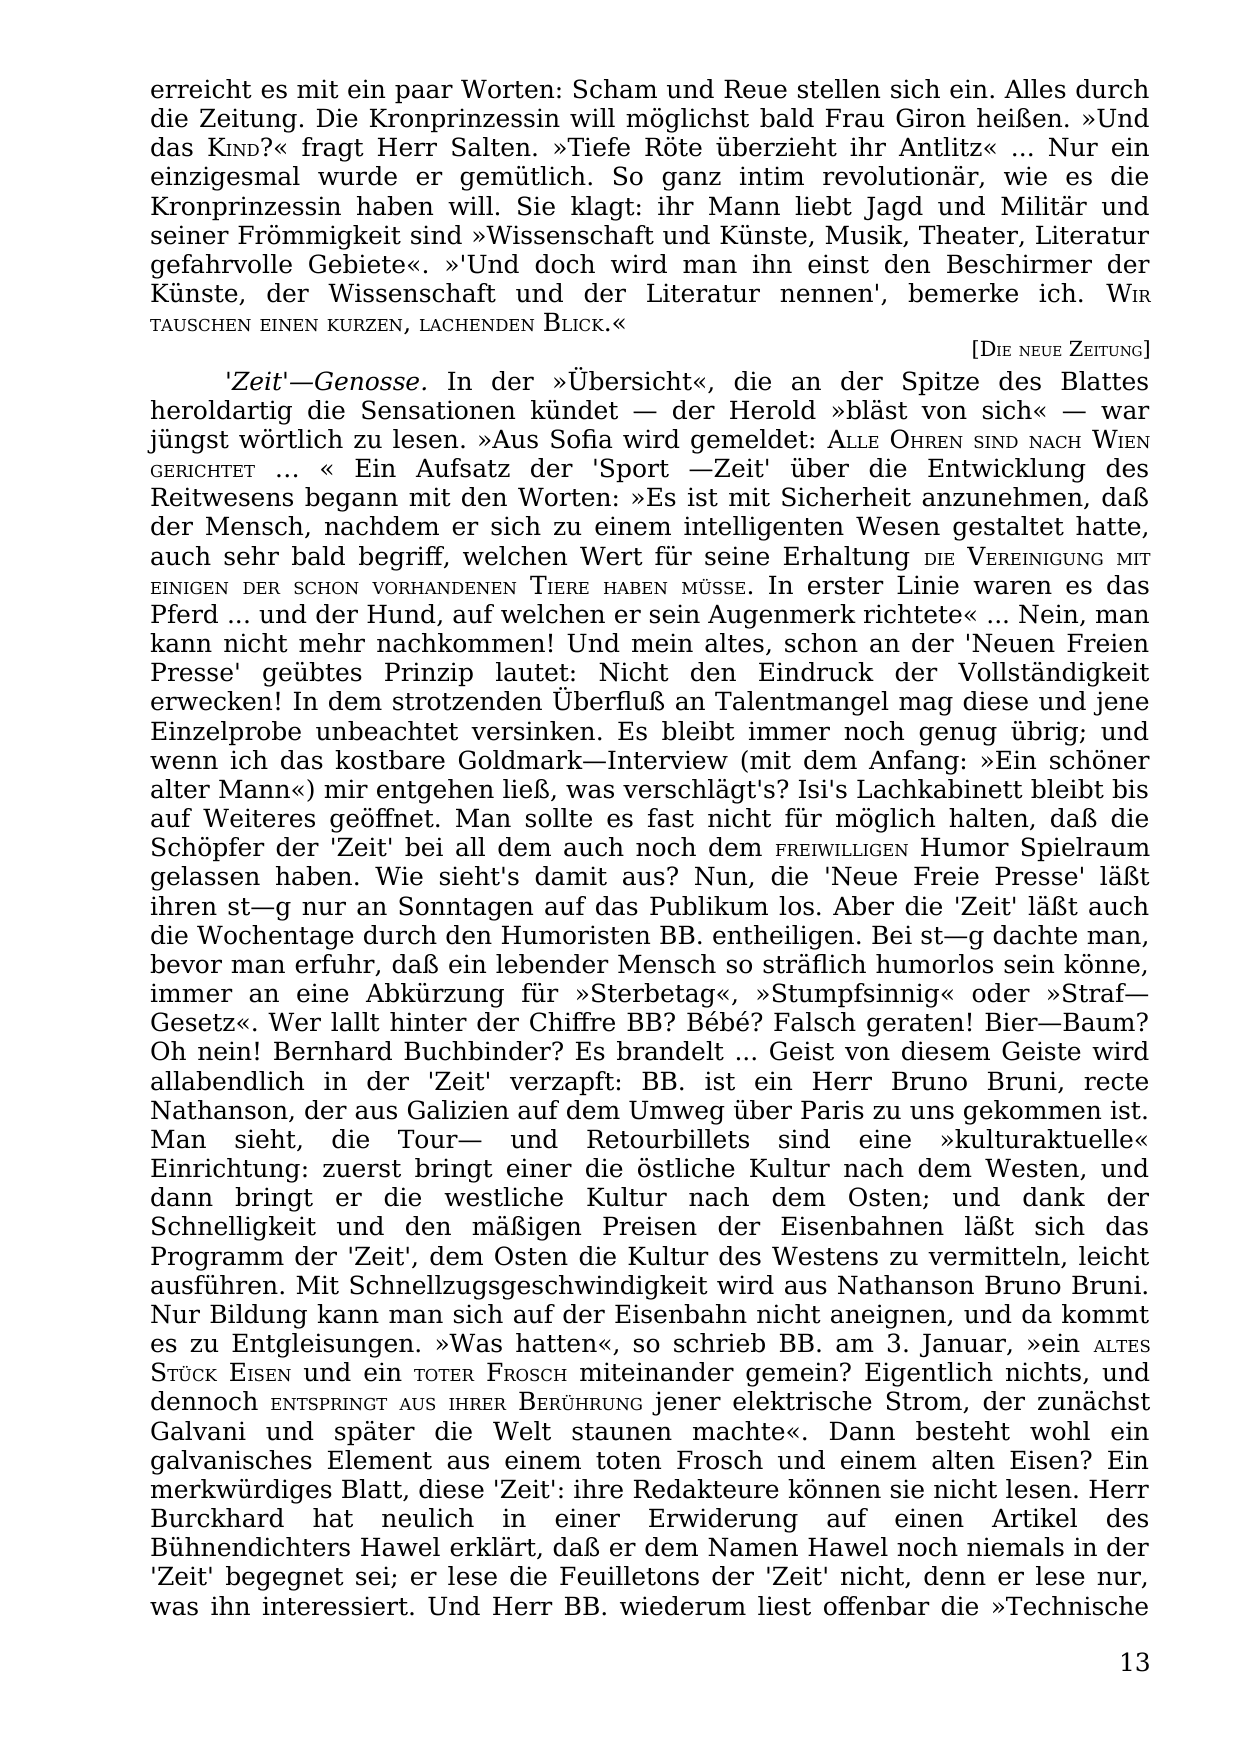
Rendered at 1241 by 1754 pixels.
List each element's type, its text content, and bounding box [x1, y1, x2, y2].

text [Die neue Zeitung] [150, 337, 1151, 362]
text 'Zeit'—Genosse. In der »Übersicht«, die an der Spitze des Blattes heroldartig die Sensationen kündet — der Herold »bläst von sich« — war jüngst wörtlich zu lesen. »Aus Sofia wird gemeldet: Alle Ohren sind nach Wien gerichtet … « Ein Aufsatz der 'Sport —Zeit' über die Entwicklung des Reitwesens begann mit den Worten: »Es ist mit Sicherheit anzunehmen, daß der Mensch, nachdem er sich zu einem intelligenten Wesen gestaltet hatte, auch sehr bald begriff, welchen Wert für seine Erhaltung die Vereinigung mit einigen der schon vorhandenen Tiere haben müsse. In erster Linie waren es das Pferd ... und der Hund, auf welchen er sein Augenmerk richtete« ... Nein, man kann nicht mehr nachkommen! Und mein altes, schon an der 'Neuen Freien Presse' geübtes Prinzip lautet: Nicht den Eindruck der Vollständigkeit erwecken! In dem strotzenden Überfluß an Talentmangel mag diese und jene Einzelprobe unbeachtet versinken. Es bleibt immer noch genug übrig; und wenn ich das kostbare Goldmark—Interview (mit dem Anfang: »Ein schöner alter Mann«) mir entgehen ließ, was verschlägt's? Isi's Lachkabinett bleibt bis auf Weiteres geöffnet. Man sollte es fast nicht für möglich halten, daß die Schöpfer der 'Zeit' bei all dem auch noch dem freiwilligen Humor Spielraum gelassen haben. Wie sieht's damit aus? Nun, die 'Neue Freie Presse' läßt ihren st—g nur an Sonntagen auf das Publikum los. Aber die 'Zeit' läßt auch die Wochentage durch den Humoristen BB. entheiligen. Bei st—g dachte man, bevor man erfuhr, daß ein lebender Mensch so sträflich humorlos sein könne, immer an eine Abkürzung für »Sterbetag«, »Stumpfsinnig« oder »Straf—Gesetz«. Wer lallt hinter der Chiffre BB? Bébé? Falsch geraten! Bier—Baum? Oh nein! Bernhard Buchbinder? Es brandelt ... Geist von diesem Geiste wird allabendlich in der 'Zeit' verzapft: BB. ist ein Herr Bruno Bruni, recte Nathanson, der aus Galizien auf dem Umweg über Paris zu uns gekommen ist. Man sieht, die Tour— und Retourbillets sind eine »kulturaktuelle« Einrichtung: zuerst bringt einer die östliche Kultur nach dem Westen, und dann bringt er die westliche Kultur nach dem Osten; und dank der Schnelligkeit und den mäßigen Preisen der Eisenbahnen läßt sich das Programm der 'Zeit', dem Osten die Kultur des Westens zu vermitteln, leicht ausführen. Mit Schnellzugsgeschwindigkeit wird aus Nathanson Bruno Bruni. Nur Bildung kann man sich auf der Eisenbahn nicht aneignen, und da kommt es zu Entgleisungen. »Was hatten«, so schrieb BB. am 3. Januar, »ein altes Stück Eisen und ein toter Frosch miteinander gemein? Eigentlich nichts, und dennoch entspringt aus ihrer Berührung jener elektrische Strom, der zunächst Galvani und später die Welt staunen machte«. Dann besteht wohl ein galvanisches Element aus einem toten Frosch und einem alten Eisen? Ein merkwürdiges Blatt, diese 'Zeit': ihre Redakteure können sie nicht lesen. Herr Burckhard hat neulich in einer Erwiderung auf einen Artikel des Bühnendichters Hawel erklärt, daß er dem Namen Hawel noch niemals in der 'Zeit' begegnet sei; er lese die Feuilletons der 'Zeit' nicht, denn er lese nur, was ihn interessiert. Und Herr BB. wiederum liest offenbar die »Technische [150, 362, 1151, 1621]
text erreicht es mit ein paar Worten: Scham und Reue stellen sich ein. Alles durch die Zeitung. Die Kronprinzessin will möglichst bald Frau Giron heißen. »Und das Kind?« fragt Herr Salten. »Tiefe Röte überzieht ihr Antlitz« ... Nur ein einzigesmal wurde er gemütlich. So ganz intim revolutionär, wie es die Kronprinzessin haben will. Sie klagt: ihr Mann liebt Jagd und Militär und seiner Frömmigkeit sind »Wissenschaft und Künste, Musik, Theater, Literatur gefahrvolle Gebiete«. »'Und doch wird man ihn einst den Beschirmer der Künste, der Wissenschaft und der Literatur nennen', bemerke ich. Wir tauschen einen kurzen, lachenden Blick.« [150, 75, 1151, 337]
